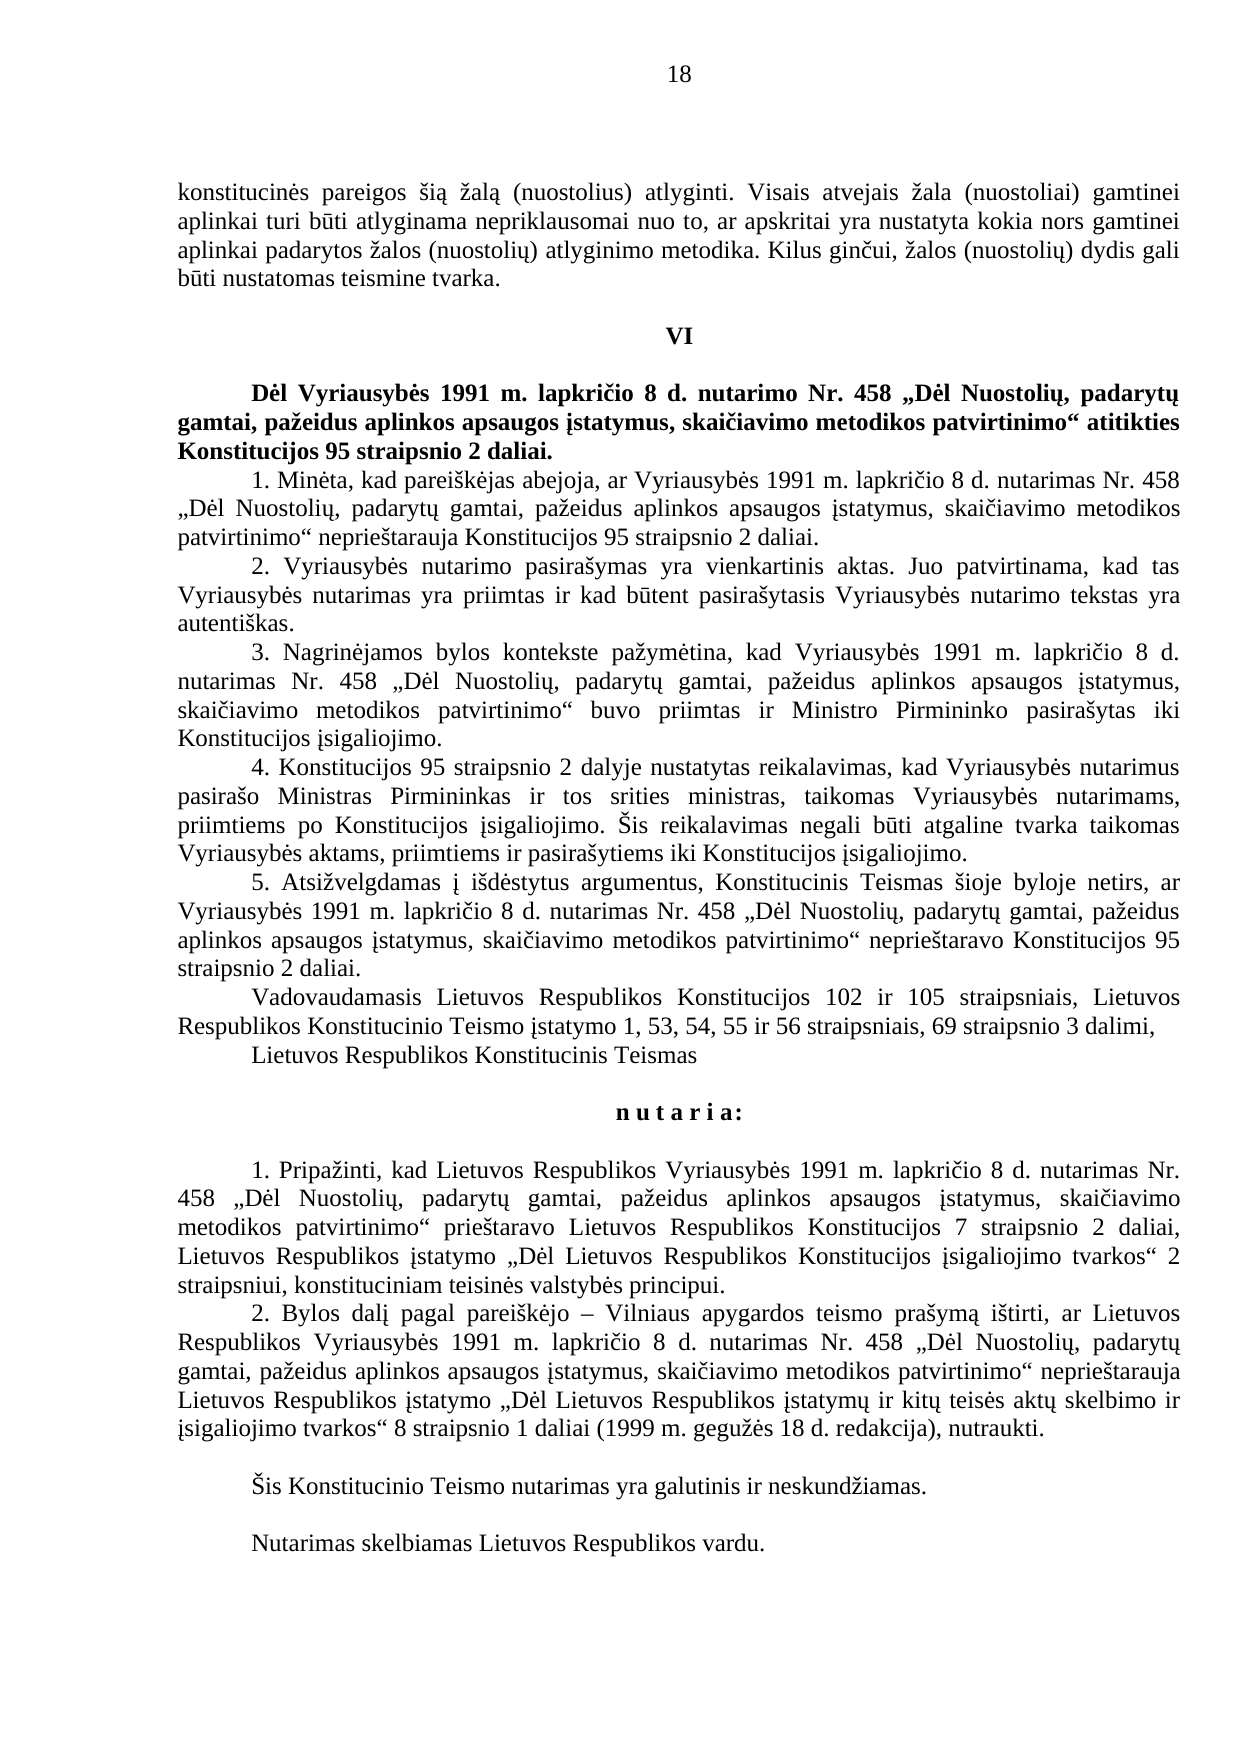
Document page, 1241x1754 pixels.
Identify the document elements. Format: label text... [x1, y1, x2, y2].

text 3. Nagrinėjamos bylos kontekste pažymėtina, kad Vyriausybės 1991 m. lapkričio 8 d. nutarimas Nr. 458 „Dėl Nuostolių, padarytų gamtai, pažeidus aplinkos apsaugos įstatymus, skaičiavimo metodikos patvirtinimo“ buvo priimtas ir Ministro Pirmininko pasirašytas iki Konstitucijos įsigaliojimo. [177, 637, 1181, 752]
text Nutarimas skelbiamas Lietuvos Respublikos vardu. [177, 1528, 1181, 1557]
text 2. Bylos dalį pagal pareiškėjo – Vilniaus apygardos teismo prašymą ištirti, ar Lietuvos Respublikos Vyriausybės 1991 m. lapkričio 8 d. nutarimas Nr. 458 „Dėl Nuostolių, padarytų gamtai, pažeidus aplinkos apsaugos įstatymus, skaičiavimo metodikos patvirtinimo“ neprieštarauja Lietuvos Respublikos įstatymo „Dėl Lietuvos Respublikos įstatymų ir kitų teisės aktų skelbimo ir įsigaliojimo tvarkos“ 8 straipsnio 1 daliai (1999 m. gegužės 18 d. redakcija), nutraukti. [177, 1298, 1181, 1442]
text nutaria: [177, 1097, 1181, 1126]
text VI [177, 321, 1181, 350]
text Vadovaudamasis Lietuvos Respublikos Konstitucijos 102 ir 105 straipsniais, Lietuvos Respublikos Konstitucinio Teismo įstatymo 1, 53, 54, 55 ir 56 straipsniais, 69 straipsnio 3 dalimi, [177, 982, 1181, 1040]
text Lietuvos Respublikos Konstitucinis Teismas [177, 1040, 1181, 1068]
text Dėl Vyriausybės 1991 m. lapkričio 8 d. nutarimo Nr. 458 „Dėl Nuostolių, padarytų gamtai, pažeidus aplinkos apsaugos įstatymus, skaičiavimo metodikos patvirtinimo“ atitikties Konstitucijos 95 straipsnio 2 daliai. [177, 378, 1181, 465]
text 1. Minėta, kad pareiškėjas abejoja, ar Vyriausybės 1991 m. lapkričio 8 d. nutarimas Nr. 458 „Dėl Nuostolių, padarytų gamtai, pažeidus aplinkos apsaugos įstatymus, skaičiavimo metodikos patvirtinimo“ neprieštarauja Konstitucijos 95 straipsnio 2 daliai. [177, 465, 1181, 551]
text Šis Konstitucinio Teismo nutarimas yra galutinis ir neskundžiamas. [177, 1471, 1181, 1500]
text 4. Konstitucijos 95 straipsnio 2 dalyje nustatytas reikalavimas, kad Vyriausybės nutarimus pasirašo Ministras Pirmininkas ir tos srities ministras, taikomas Vyriausybės nutarimams, priimtiems po Konstitucijos įsigaliojimo. Šis reikalavimas negali būti atgaline tvarka taikomas Vyriausybės aktams, priimtiems ir pasirašytiems iki Konstitucijos įsigaliojimo. [177, 752, 1181, 867]
text konstitucinės pareigos šią žalą (nuostolius) atlyginti. Visais atvejais žala (nuostoliai) gamtinei aplinkai turi būti atlyginama nepriklausomai nuo to, ar apskritai yra nustatyta kokia nors gamtinei aplinkai padarytos žalos (nuostolių) atlyginimo metodika. Kilus ginčui, žalos (nuostolių) dydis gali būti nustatomas teismine tvarka. [177, 177, 1181, 292]
text 2. Vyriausybės nutarimo pasirašymas yra vienkartinis aktas. Juo patvirtinama, kad tas Vyriausybės nutarimas yra priimtas ir kad būtent pasirašytasis Vyriausybės nutarimo tekstas yra autentiškas. [177, 551, 1181, 637]
text 1. Pripažinti, kad Lietuvos Respublikos Vyriausybės 1991 m. lapkričio 8 d. nutarimas Nr. 458 „Dėl Nuostolių, padarytų gamtai, pažeidus aplinkos apsaugos įstatymus, skaičiavimo metodikos patvirtinimo“ prieštaravo Lietuvos Respublikos Konstitucijos 7 straipsnio 2 daliai, Lietuvos Respublikos įstatymo „Dėl Lietuvos Respublikos Konstitucijos įsigaliojimo tvarkos“ 2 straipsniui, konstituciniam teisinės valstybės principui. [177, 1155, 1181, 1298]
text 5. Atsižvelgdamas į išdėstytus argumentus, Konstitucinis Teismas šioje byloje netirs, ar Vyriausybės 1991 m. lapkričio 8 d. nutarimas Nr. 458 „Dėl Nuostolių, padarytų gamtai, pažeidus aplinkos apsaugos įstatymus, skaičiavimo metodikos patvirtinimo“ neprieštaravo Konstitucijos 95 straipsnio 2 daliai. [177, 867, 1181, 982]
